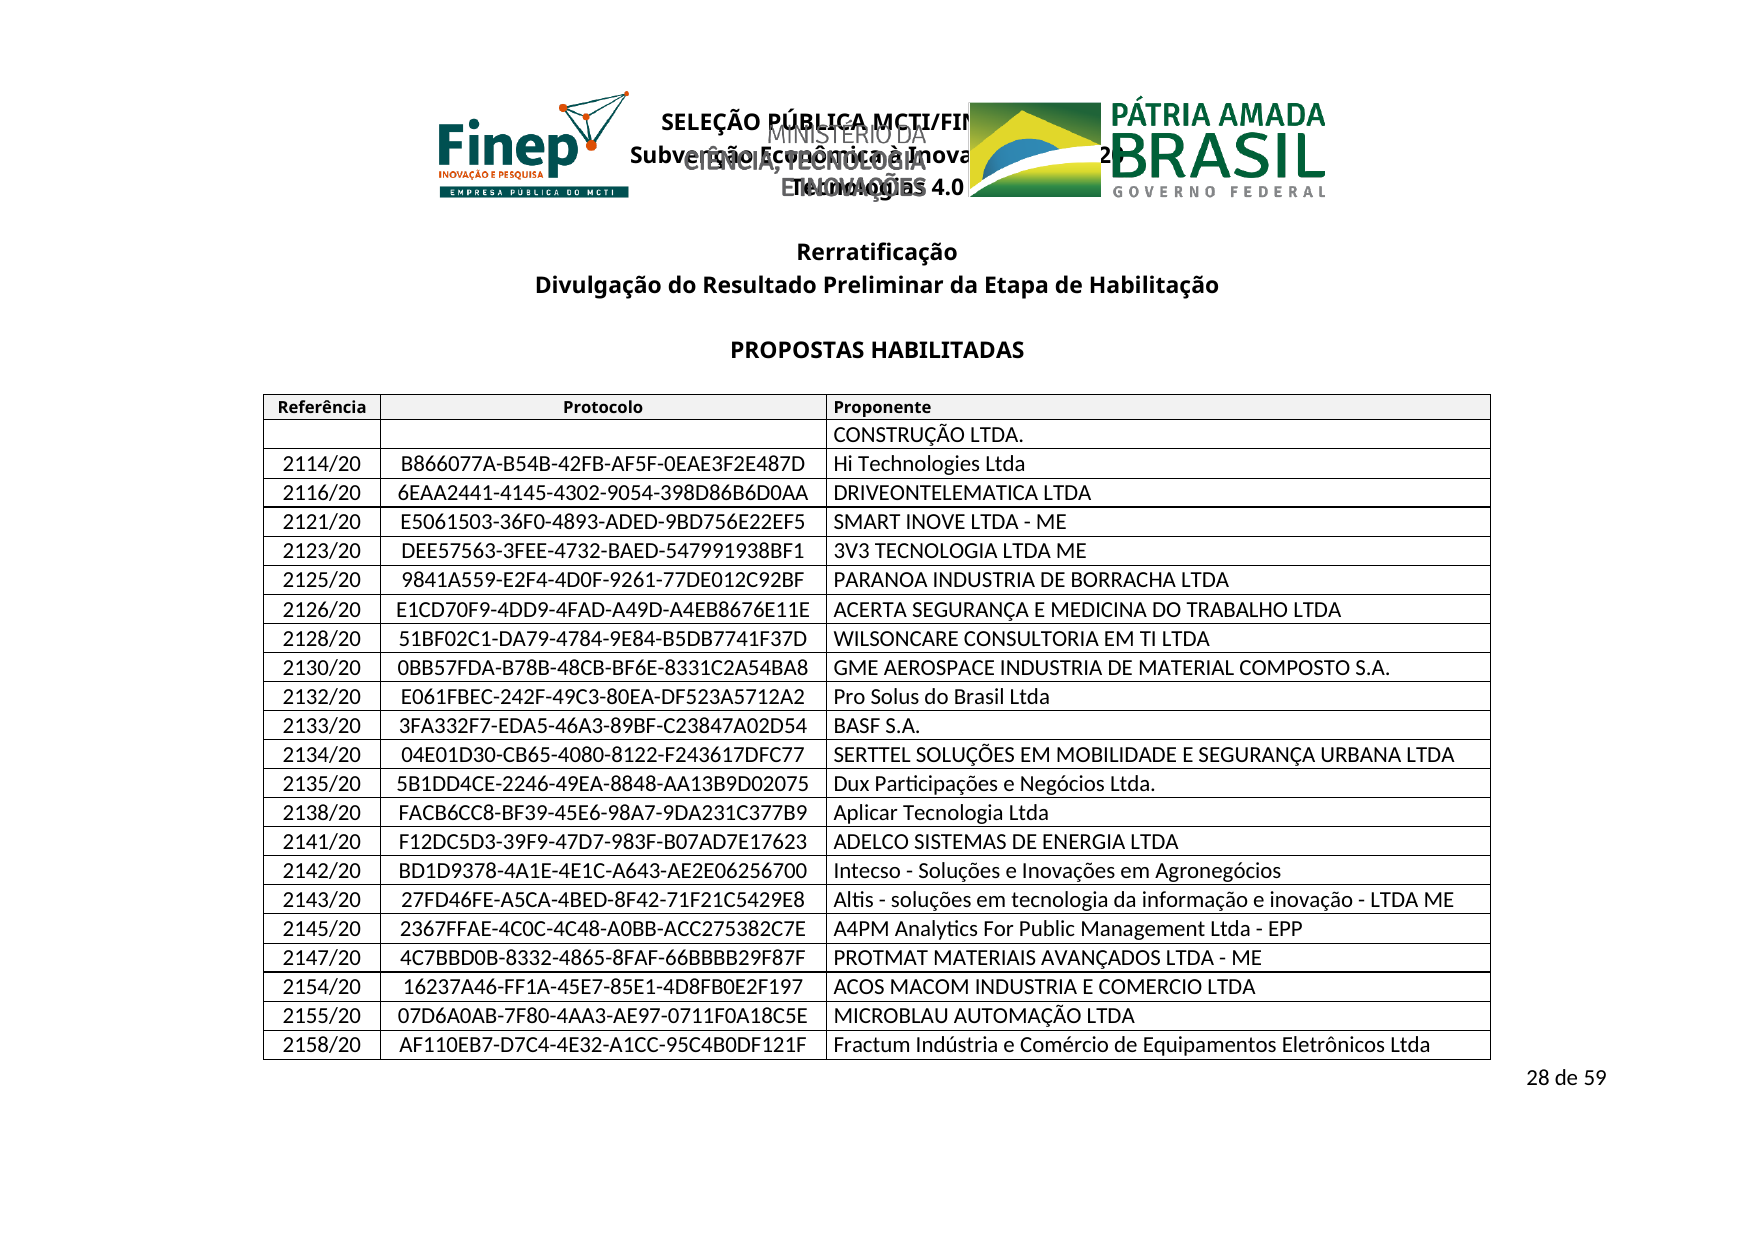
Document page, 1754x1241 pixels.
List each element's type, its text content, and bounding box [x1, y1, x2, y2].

table_cell Dux Participações e Negócios Ltda. [827, 769, 1490, 797]
table_cell DEE57563-3FEE-4732-BAED-547991938BF1 [381, 537, 826, 564]
table_cell 4C7BBD0B-8332-4865-8FAF-66BBBB29F87F [381, 944, 826, 971]
table_cell GME AEROSPACE INDUSTRIA DE MATERIAL COMPOSTO S.A. [827, 653, 1490, 681]
table_cell [264, 420, 380, 448]
table_cell ACOS MACOM INDUSTRIA E COMERCIO LTDA [827, 973, 1490, 1001]
table_cell PROTMAT MATERIAIS AVANÇADOS LTDA - ME [827, 944, 1490, 971]
table_cell 2134/20 [264, 740, 380, 768]
table_cell SMART INOVE LTDA - ME [827, 508, 1490, 536]
table_cell 16237A46-FF1A-45E7-85E1-4D8FB0E2F197 [381, 973, 826, 1001]
table_cell 04E01D30-CB65-4080-8122-F243617DFC77 [381, 740, 826, 768]
table_cell 2126/20 [264, 595, 380, 623]
table_cell A4PM Analytics For Public Management Ltda - EPP [827, 914, 1490, 942]
table_cell 27FD46FE-A5CA-4BED-8F42-71F21C5429E8 [381, 885, 826, 913]
table_header Proponente [827, 395, 1490, 419]
table_cell 2130/20 [264, 653, 380, 681]
table_cell ACERTA SEGURANÇA E MEDICINA DO TRABALHO LTDA [827, 595, 1490, 623]
table_cell F12DC5D3-39F9-47D7-983F-B07AD7E17623 [381, 827, 826, 855]
table_header Protocolo [381, 395, 826, 419]
table_cell 2154/20 [264, 973, 380, 1001]
table_cell 2132/20 [264, 682, 380, 710]
table_cell 2141/20 [264, 827, 380, 855]
table_cell WILSONCARE CONSULTORIA EM TI LTDA [827, 624, 1490, 652]
table_cell BASF S.A. [827, 711, 1490, 739]
table_cell 2155/20 [264, 1002, 380, 1029]
table_cell 0BB57FDA-B78B-48CB-BF6E-8331C2A54BA8 [381, 653, 826, 681]
table_cell [381, 420, 826, 448]
table_cell FACB6CC8-BF39-45E6-98A7-9DA231C377B9 [381, 798, 826, 826]
table_cell B866077A-B54B-42FB-AF5F-0EAE3F2E487D [381, 449, 826, 477]
table_cell 2143/20 [264, 885, 380, 913]
table_cell 2367FFAE-4C0C-4C48-A0BB-ACC275382C7E [381, 914, 826, 942]
table_cell Fractum Indústria e Comércio de Equipamentos Eletrônicos Ltda [827, 1031, 1490, 1059]
table_cell ADELCO SISTEMAS DE ENERGIA LTDA [827, 827, 1490, 855]
table_cell 3V3 TECNOLOGIA LTDA ME [827, 537, 1490, 564]
table_cell 3FA332F7-EDA5-46A3-89BF-C23847A02D54 [381, 711, 826, 739]
table_cell 2133/20 [264, 711, 380, 739]
table_cell 2145/20 [264, 914, 380, 942]
table_cell BD1D9378-4A1E-4E1C-A643-AE2E06256700 [381, 856, 826, 884]
table_cell 2114/20 [264, 449, 380, 477]
table_cell 2138/20 [264, 798, 380, 826]
table_cell 2135/20 [264, 769, 380, 797]
table_cell 2158/20 [264, 1031, 380, 1059]
table_cell 9841A559-E2F4-4D0F-9261-77DE012C92BF [381, 566, 826, 594]
table_cell 07D6A0AB-7F80-4AA3-AE97-0711F0A18C5E [381, 1002, 826, 1029]
table_cell Pro Solus do Brasil Ltda [827, 682, 1490, 710]
table_cell 51BF02C1-DA79-4784-9E84-B5DB7741F37D [381, 624, 826, 652]
table_cell Aplicar Tecnologia Ltda [827, 798, 1490, 826]
table_cell 5B1DD4CE-2246-49EA-8848-AA13B9D02075 [381, 769, 826, 797]
table_cell 2121/20 [264, 508, 380, 536]
table_cell 2116/20 [264, 479, 380, 506]
table_cell 2123/20 [264, 537, 380, 564]
table_cell E1CD70F9-4DD9-4FAD-A49D-A4EB8676E11E [381, 595, 826, 623]
table_cell MICROBLAU AUTOMAÇÃO LTDA [827, 1002, 1490, 1029]
table_header Referência [264, 395, 380, 419]
table_cell E061FBEC-242F-49C3-80EA-DF523A5712A2 [381, 682, 826, 710]
table_cell 2125/20 [264, 566, 380, 594]
table_cell E5061503-36F0-4893-ADED-9BD756E22EF5 [381, 508, 826, 536]
table_cell PARANOA INDUSTRIA DE BORRACHA LTDA [827, 566, 1490, 594]
table_cell 2142/20 [264, 856, 380, 884]
table_cell 2128/20 [264, 624, 380, 652]
table_cell Altis - soluções em tecnologia da informação e inovação - LTDA ME [827, 885, 1490, 913]
table_cell CONSTRUÇÃO LTDA. [827, 420, 1490, 448]
table_cell 2147/20 [264, 944, 380, 971]
table_cell Intecso - Soluções e Inovações em Agronegócios [827, 856, 1490, 884]
table_cell Hi Technologies Ltda [827, 449, 1490, 477]
table_cell SERTTEL SOLUÇÕES EM MOBILIDADE E SEGURANÇA URBANA LTDA [827, 740, 1490, 768]
table_cell 6EAA2441-4145-4302-9054-398D86B6D0AA [381, 479, 826, 506]
table_cell DRIVEONTELEMATICA LTDA [827, 479, 1490, 506]
table_cell AF110EB7-D7C4-4E32-A1CC-95C4B0DF121F [381, 1031, 826, 1059]
